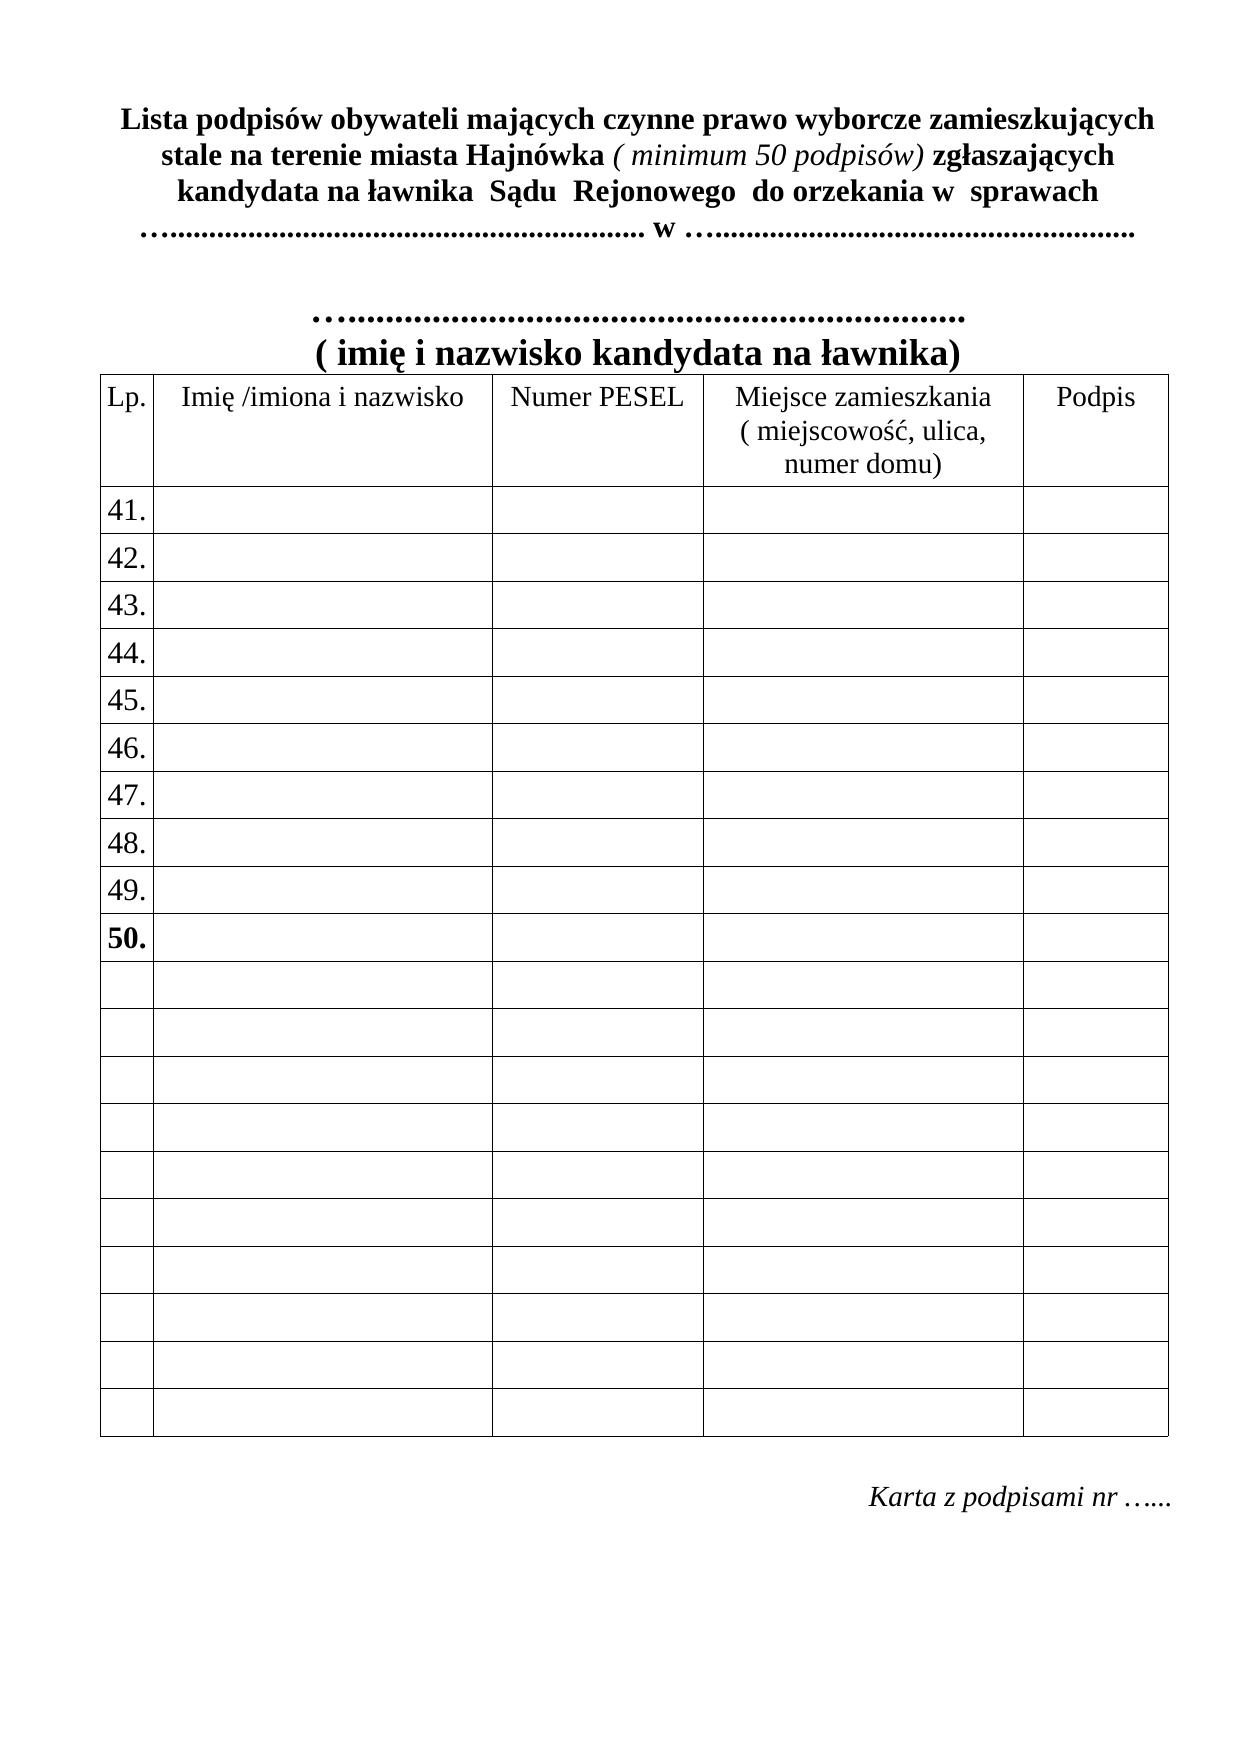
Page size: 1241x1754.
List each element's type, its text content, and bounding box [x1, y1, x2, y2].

table_cell [493, 1247, 703, 1293]
table_cell [154, 582, 492, 628]
table_cell [704, 962, 1023, 1008]
table_cell [154, 1247, 492, 1293]
table_cell [493, 534, 703, 581]
text Karta z podpisami nr …... [100, 1479, 1175, 1512]
table_cell [493, 962, 703, 1008]
table_cell [704, 1057, 1023, 1103]
table_cell [101, 1247, 153, 1293]
table_cell [704, 677, 1023, 723]
table_cell [1024, 1009, 1168, 1056]
table_header Lp. [101, 375, 153, 486]
table_cell [1024, 1294, 1168, 1341]
table_cell [704, 772, 1023, 818]
table_cell 49. [101, 867, 153, 913]
table_cell [1024, 1104, 1168, 1151]
table_cell [1024, 1342, 1168, 1388]
table_cell [154, 867, 492, 913]
table_cell [493, 1104, 703, 1151]
table_cell 45. [101, 677, 153, 723]
table_cell [154, 487, 492, 533]
table_cell [1024, 1057, 1168, 1103]
table_cell [154, 534, 492, 581]
table_cell [101, 1294, 153, 1341]
table_cell [1024, 534, 1168, 581]
table_cell 42. [101, 534, 153, 581]
table_cell [493, 629, 703, 676]
table_cell [704, 1152, 1023, 1198]
text Lista podpisów obywateli mających czynne prawo wyborcze zamieszkujących stale na terenie miasta Hajnówka ( minimum 50 podpisów) zgłaszających kandydata na ławnika Sądu Rejonowego do orzekania w sprawach …............................................................. w …...................................................... [100, 100, 1175, 244]
table_cell [1024, 962, 1168, 1008]
table_cell [154, 677, 492, 723]
table_cell [154, 772, 492, 818]
table_cell [101, 1152, 153, 1198]
table_cell [101, 1104, 153, 1151]
table_cell [704, 1009, 1023, 1056]
table_cell [154, 1342, 492, 1388]
table_header Imię /imiona i nazwisko [154, 375, 492, 486]
table_cell [704, 1294, 1023, 1341]
table_cell [1024, 677, 1168, 723]
table_cell [154, 1294, 492, 1341]
table_cell [101, 1199, 153, 1246]
table_cell [154, 1009, 492, 1056]
table_cell [1024, 914, 1168, 961]
table_cell [493, 677, 703, 723]
table_cell [1024, 1199, 1168, 1246]
table_cell 43. [101, 582, 153, 628]
table_cell [154, 724, 492, 771]
table_cell [704, 914, 1023, 961]
table_cell [154, 1152, 492, 1198]
table_header Numer PESEL [493, 375, 703, 486]
table_cell [154, 914, 492, 961]
table_cell [704, 819, 1023, 866]
table_cell [493, 487, 703, 533]
table_cell [493, 1342, 703, 1388]
table_cell [154, 1199, 492, 1246]
table_header Podpis [1024, 375, 1168, 486]
table_cell [1024, 487, 1168, 533]
table_cell [154, 962, 492, 1008]
table_cell [154, 629, 492, 676]
table_cell [704, 629, 1023, 676]
table_cell [1024, 1152, 1168, 1198]
table_cell [1024, 724, 1168, 771]
table_cell [493, 1199, 703, 1246]
table_cell [154, 1104, 492, 1151]
table_cell [493, 867, 703, 913]
table_cell 48. [101, 819, 153, 866]
table_cell [101, 1389, 153, 1436]
table_cell [704, 1247, 1023, 1293]
table_cell 47. [101, 772, 153, 818]
text ( imię i nazwisko kandydata na ławnika) [100, 330, 1175, 373]
table_cell [101, 1009, 153, 1056]
table_cell 41. [101, 487, 153, 533]
table_cell [493, 1057, 703, 1103]
table_cell [493, 914, 703, 961]
table_cell [704, 1104, 1023, 1151]
table_cell [1024, 867, 1168, 913]
table_cell 44. [101, 629, 153, 676]
table_cell [493, 724, 703, 771]
table_cell [493, 819, 703, 866]
table_cell [704, 1199, 1023, 1246]
table_cell [704, 724, 1023, 771]
table_cell [1024, 819, 1168, 866]
table_cell [704, 487, 1023, 533]
table_cell [101, 1342, 153, 1388]
table_cell [154, 1057, 492, 1103]
table_cell [493, 1152, 703, 1198]
table_cell [101, 1057, 153, 1103]
table_cell [704, 1342, 1023, 1388]
table_cell [1024, 1247, 1168, 1293]
table_cell 50. [101, 914, 153, 961]
table_cell [1024, 772, 1168, 818]
table_cell 46. [101, 724, 153, 771]
table_cell [493, 582, 703, 628]
table_cell [704, 867, 1023, 913]
table_cell [1024, 582, 1168, 628]
table_cell [101, 962, 153, 1008]
table_cell [493, 1009, 703, 1056]
table_cell [154, 1389, 492, 1436]
table_cell [154, 819, 492, 866]
table_cell [493, 772, 703, 818]
table_cell [1024, 1389, 1168, 1436]
text ….................................................................. [100, 287, 1175, 330]
table_cell [704, 1389, 1023, 1436]
table_cell [704, 534, 1023, 581]
table_header Miejsce zamieszkania ( miejscowość, ulica, numer domu) [704, 375, 1023, 486]
table_cell [1024, 629, 1168, 676]
table_cell [704, 582, 1023, 628]
table_cell [493, 1389, 703, 1436]
table_cell [493, 1294, 703, 1341]
